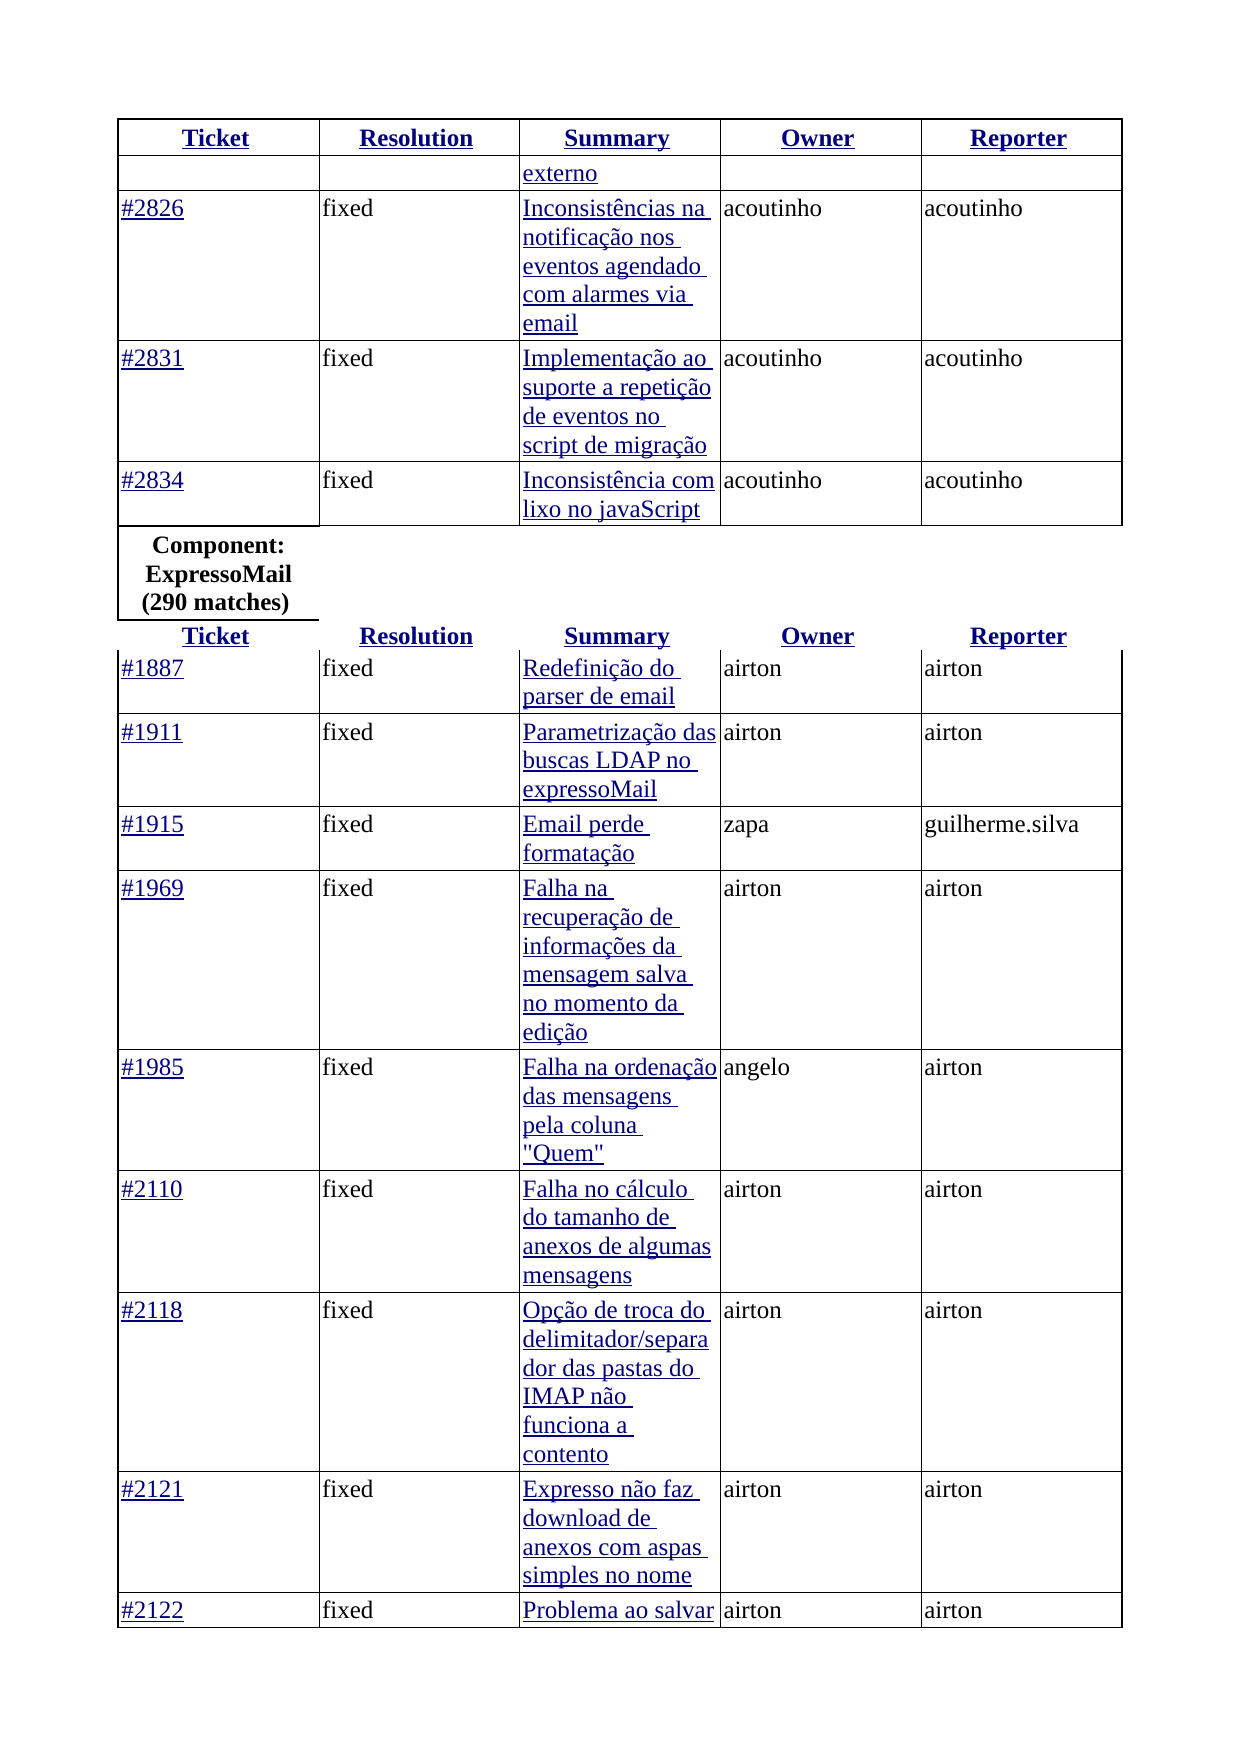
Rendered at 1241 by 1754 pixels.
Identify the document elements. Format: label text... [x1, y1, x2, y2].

table_cell fixed [320, 1050, 519, 1170]
table_cell fixed [320, 1472, 519, 1592]
table_cell airton [922, 1293, 1121, 1471]
table_cell airton [922, 650, 1121, 713]
table_cell airton [721, 650, 921, 713]
table_cell Opção de troca do delimitador/separador das pastas do IMAP não funciona a contento [520, 1293, 720, 1471]
table_cell #2121 [119, 1472, 319, 1592]
table_cell fixed [320, 341, 519, 461]
table_header Ticket [119, 120, 319, 154]
table_cell airton [721, 1171, 921, 1292]
table_header Owner [721, 120, 921, 154]
table_cell airton [922, 714, 1121, 806]
table_cell Resolution [319, 619, 519, 650]
table_cell #2110 [119, 1171, 319, 1292]
table_header Reporter [922, 120, 1121, 154]
table_header Resolution [320, 120, 519, 154]
table_cell #1985 [119, 1050, 319, 1170]
table_cell #2834 [119, 462, 319, 525]
table_cell airton [721, 1593, 921, 1627]
table_cell Falha no cálculo do tamanho de anexos de algumas mensagens [520, 1171, 720, 1292]
table_cell Inconsistência com lixo no javaScript [520, 462, 720, 525]
table_cell fixed [320, 1593, 519, 1627]
table_cell Email perde formatação [520, 807, 720, 870]
table_cell acoutinho [721, 341, 921, 461]
table_cell airton [721, 871, 921, 1049]
table_cell guilherme.silva [922, 807, 1121, 870]
table_cell airton [922, 1593, 1121, 1627]
table_cell fixed [320, 871, 519, 1049]
table_cell airton [721, 1472, 921, 1592]
table_cell Falha na recuperação de informações da mensagem salva no momento da edição [520, 871, 720, 1049]
table_cell Redefinição do parser de email [520, 650, 720, 713]
table_cell Component: ExpressoMail (290 matches) [119, 527, 319, 619]
table_cell #1887 [119, 650, 319, 713]
table_cell Falha na ordenação das mensagens pela coluna "Quem" [520, 1050, 720, 1170]
table_cell airton [922, 1050, 1121, 1170]
table_cell Reporter [921, 619, 1122, 650]
table_cell #2118 [119, 1293, 319, 1471]
table_cell fixed [320, 191, 519, 340]
table_cell #1969 [119, 871, 319, 1049]
table_cell Expresso não faz download de anexos com aspas simples no nome [520, 1472, 720, 1592]
table_cell zapa [721, 807, 921, 870]
table_cell [922, 156, 1121, 190]
table_cell fixed [320, 1171, 519, 1292]
table_cell Ticket [118, 621, 319, 650]
table_header Summary [520, 120, 720, 154]
table_cell airton [922, 871, 1121, 1049]
table_cell acoutinho [922, 462, 1121, 525]
table_cell acoutinho [922, 341, 1121, 461]
table_cell Owner [720, 619, 921, 650]
table_cell [119, 156, 319, 190]
table_cell fixed [320, 714, 519, 806]
table_cell fixed [320, 1293, 519, 1471]
table_cell airton [721, 1293, 921, 1471]
table_cell #1915 [119, 807, 319, 870]
table_cell Problema ao salvar [520, 1593, 720, 1627]
table_cell fixed [320, 807, 519, 870]
table_cell Parametrização das buscas LDAP no expressoMail [520, 714, 720, 806]
table_cell #1911 [119, 714, 319, 806]
table_cell airton [922, 1472, 1121, 1592]
table_cell fixed [320, 650, 519, 713]
table_cell acoutinho [721, 191, 921, 340]
table_cell Inconsistências na notificação nos eventos agendado com alarmes via email [520, 191, 720, 340]
table_cell angelo [721, 1050, 921, 1170]
table_cell [320, 156, 519, 190]
table_cell externo [520, 156, 720, 190]
table_cell airton [922, 1171, 1121, 1292]
table_cell Summary [520, 619, 720, 650]
table_cell fixed [320, 462, 519, 525]
table_cell #2122 [119, 1593, 319, 1627]
table_cell Implementação ao suporte a repetição de eventos no script de migração [520, 341, 720, 461]
table_cell #2826 [119, 191, 319, 340]
table_cell airton [721, 714, 921, 806]
table_cell acoutinho [922, 191, 1121, 340]
table_cell acoutinho [721, 462, 921, 525]
table_cell #2831 [119, 341, 319, 461]
table_cell [721, 156, 921, 190]
